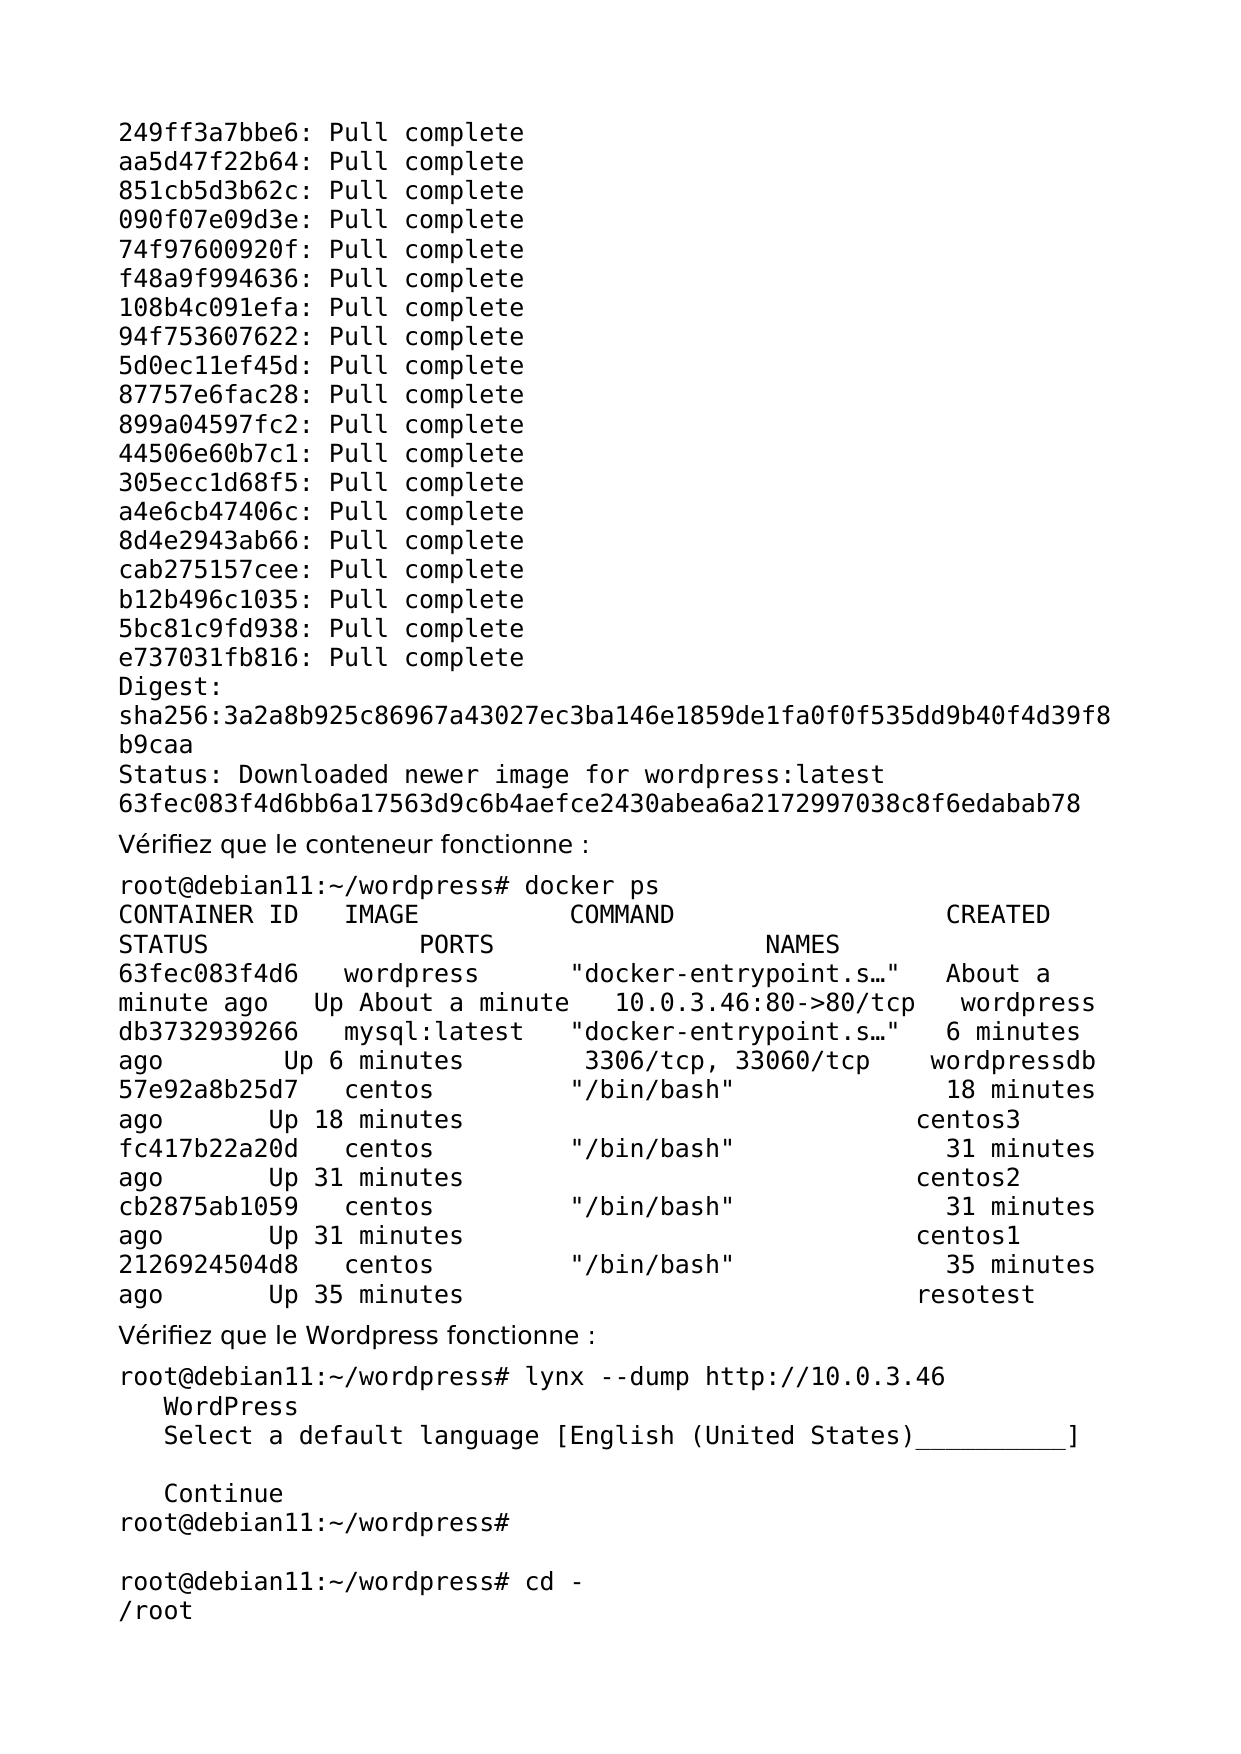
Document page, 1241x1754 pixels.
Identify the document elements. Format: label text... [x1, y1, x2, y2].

text Vérifiez que le Wordpress fonctionne : [118, 1321, 1122, 1350]
text root@debian11:~/wordpress# docker ps CONTAINER ID IMAGE COMMAND CREATED STATUS PORTS NAMES 63fec083f4d6 wordpress "docker-entrypoint.s…" About a minute ago Up About a minute 10.0.3.46:80->80/tcp wordpress db3732939266 mysql:latest "docker-entrypoint.s…" 6 minutes ago Up 6 minutes 3306/tcp, 33060/tcp wordpressdb 57e92a8b25d7 centos "/bin/bash" 18 minutes ago Up 18 minutes centos3 fc417b22a20d centos "/bin/bash" 31 minutes ago Up 31 minutes centos2 cb2875ab1059 centos "/bin/bash" 31 minutes ago Up 31 minutes centos1 2126924504d8 centos "/bin/bash" 35 minutes ago Up 35 minutes resotest [118, 872, 1122, 1309]
text 249ff3a7bbe6: Pull complete aa5d47f22b64: Pull complete 851cb5d3b62c: Pull complete 090f07e09d3e: Pull complete 74f97600920f: Pull complete f48a9f994636: Pull complete 108b4c091efa: Pull complete 94f753607622: Pull complete 5d0ec11ef45d: Pull complete 87757e6fac28: Pull complete 899a04597fc2: Pull complete 44506e60b7c1: Pull complete 305ecc1d68f5: Pull complete a4e6cb47406c: Pull complete 8d4e2943ab66: Pull complete cab275157cee: Pull complete b12b496c1035: Pull complete 5bc81c9fd938: Pull complete e737031fb816: Pull complete Digest: sha256:3a2a8b925c86967a43027ec3ba146e1859de1fa0f0f535dd9b40f4d39f8b9caa Status: Downloaded newer image for wordpress:latest 63fec083f4d6bb6a17563d9c6b4aefce2430abea6a2172997038c8f6edabab78 [118, 118, 1122, 818]
text root@debian11:~/wordpress# lynx --dump http://10.0.3.46 WordPress Select a default language [English (United States)__________] Continue root@debian11:~/wordpress# root@debian11:~/wordpress# cd - /root [118, 1362, 1122, 1625]
text Vérifiez que le conteneur fonctionne : [118, 830, 1122, 859]
